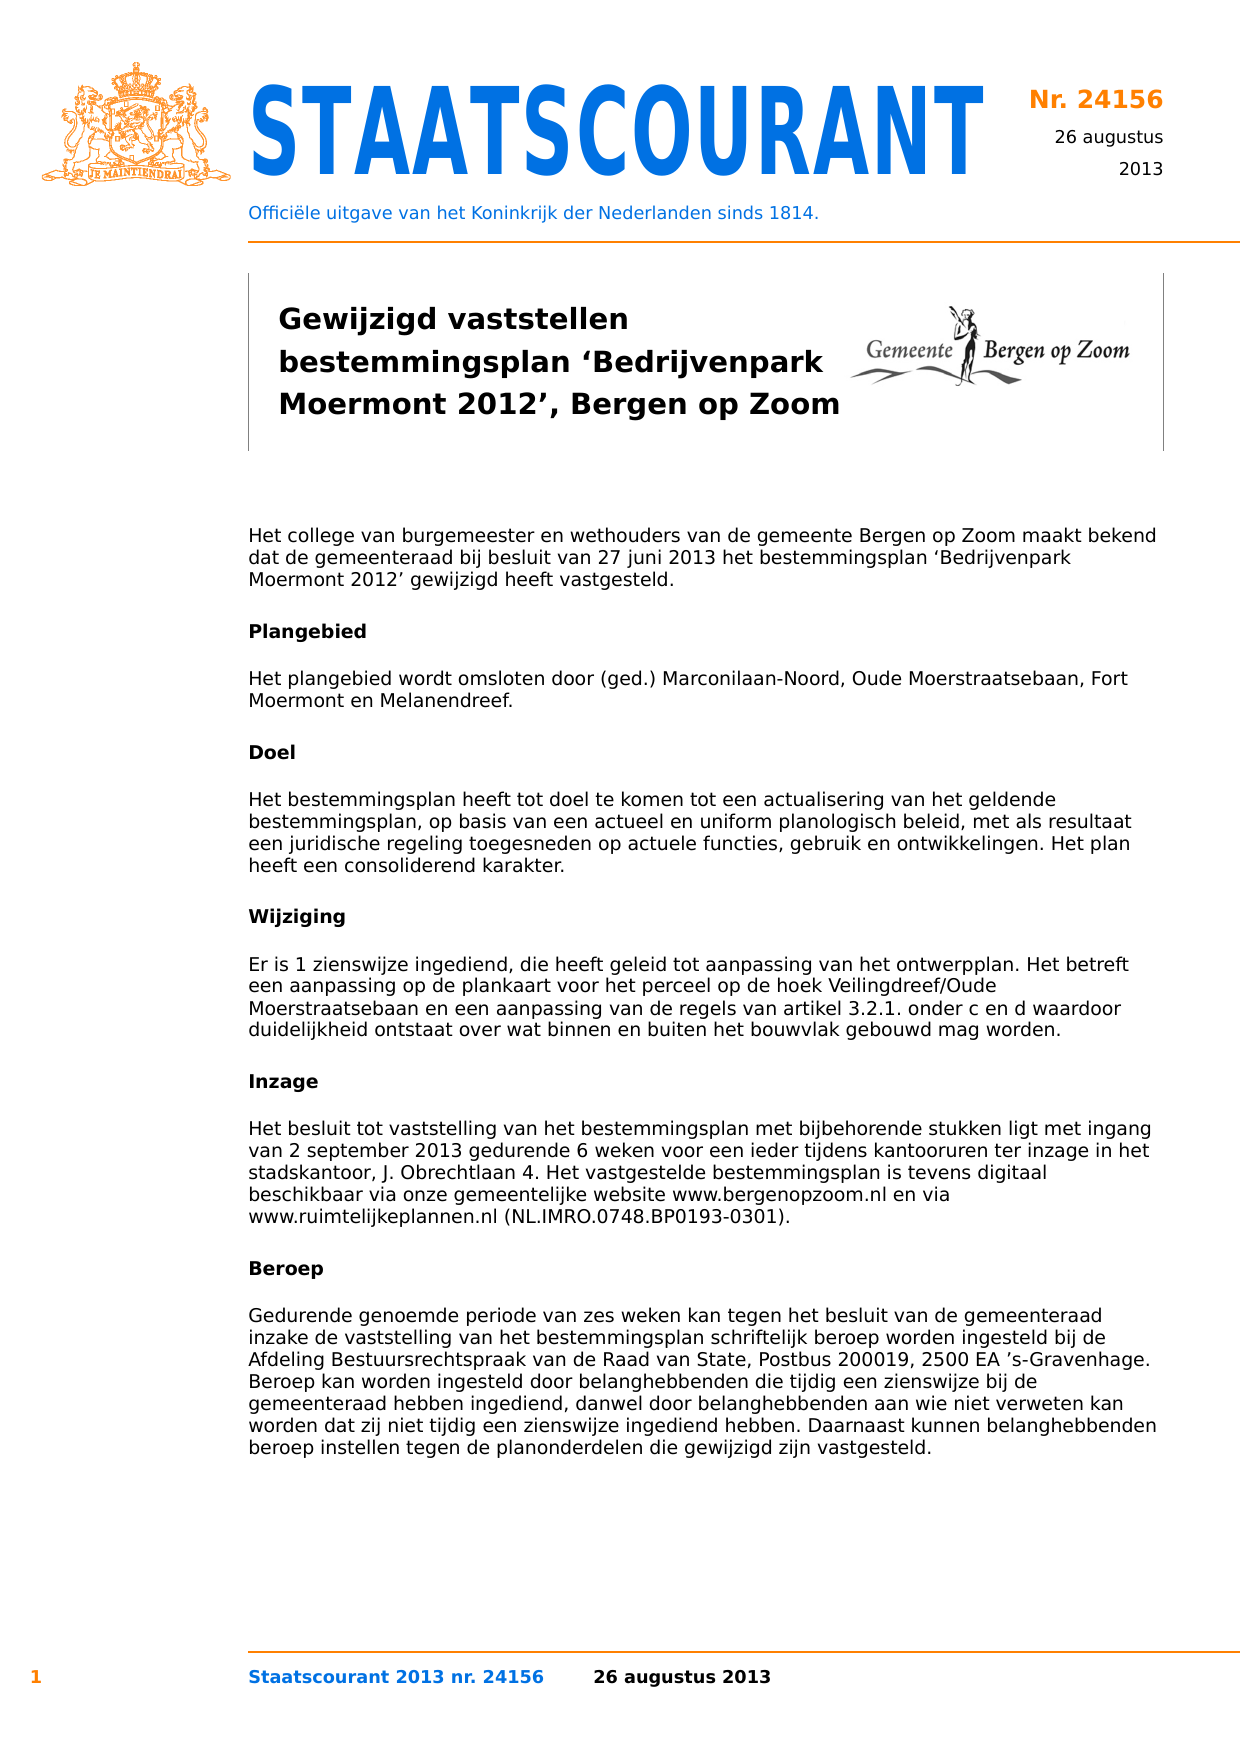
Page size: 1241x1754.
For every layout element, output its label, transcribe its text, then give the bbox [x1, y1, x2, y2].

subtitle Inzage [248, 1071, 1163, 1093]
text Het college van burgemeester en wethouders van de gemeente Bergen op Zoom maakt bekend dat de gemeenteraad bij besluit van 27 juni 2013 het bestemmingsplan ‘Bedrijvenpark Moermont 2012’ gewijzigd heeft vastgesteld. [248, 525, 1163, 591]
subtitle Gewijzigd vaststellen bestemmingsplan ‘Bedrijvenpark Moermont 2012’, Bergen op Zoom [249, 273, 1163, 451]
table_header Nr. 24156 [998, 62, 1240, 121]
table_header [25, 62, 248, 241]
subtitle Doel [248, 742, 1163, 763]
table_cell Officiële uitgave van het Koninkrijk der Nederlanden sinds 1814. [248, 203, 1240, 241]
picture [844, 302, 1134, 391]
subtitle Wijziging [248, 906, 1163, 928]
text Het plangebied wordt omsloten door (ged.) Marconilaan-Noord, Oude Moerstraatsebaan, Fort Moermont en Melanendreef. [248, 668, 1163, 712]
text Gedurende genoemde periode van zes weken kan tegen het besluit van de gemeenteraad inzake de vaststelling van het bestemmingsplan schriftelijk beroep worden ingesteld bij de Afdeling Bestuursrechtspraak van de Raad van State, Postbus 200019, 2500 EA ’s-Gravenhage. Beroep kan worden ingesteld door belanghebbenden die tijdig een zienswijze bij de gemeenteraad hebben ingediend, danwel door belanghebbenden aan wie niet verweten kan worden dat zij niet tijdig een zienswijze ingediend hebben. Daarnaast kunnen belanghebbenden beroep instellen tegen de planonderdelen die gewijzigd zijn vastgesteld. [248, 1305, 1163, 1459]
table_cell 26 augustus [998, 121, 1240, 153]
text Het bestemmingsplan heeft tot doel te komen tot een actualisering van het geldende bestemmingsplan, op basis van een actueel en uniform planologisch beleid, met als resultaat een juridische regeling toegesneden op actuele functies, gebruik en ontwikkelingen. Het plan heeft een consoliderend karakter. [248, 788, 1163, 876]
picture [41, 62, 231, 186]
subtitle Plangebied [248, 621, 1163, 643]
table_header STAATSCOURANT [248, 62, 998, 203]
subtitle Beroep [248, 1258, 1163, 1280]
text Het besluit tot vaststelling van het bestemmingsplan met bijbehorende stukken ligt met ingang van 2 september 2013 gedurende 6 weken voor een ieder tijdens kantooruren ter inzage in het stadskantoor, J. Obrechtlaan 4. Het vastgestelde bestemmingsplan is tevens digitaal beschikbaar via onze gemeentelijke website www.bergenopzoom.nl en via www.ruimtelijkeplannen.nl (NL.IMRO.0748.BP0193-0301). [248, 1118, 1163, 1228]
text Er is 1 zienswijze ingediend, die heeft geleid tot aanpassing van het ontwerpplan. Het betreft een aanpassing op de plankaart voor het perceel op de hoek Veilingdreef/Oude Moerstraatsebaan en een aanpassing van de regels van artikel 3.2.1. onder c en d waardoor duidelijkheid ontstaat over wat binnen en buiten het bouwvlak gebouwd mag worden. [248, 953, 1163, 1041]
table_cell 2013 [998, 153, 1240, 203]
